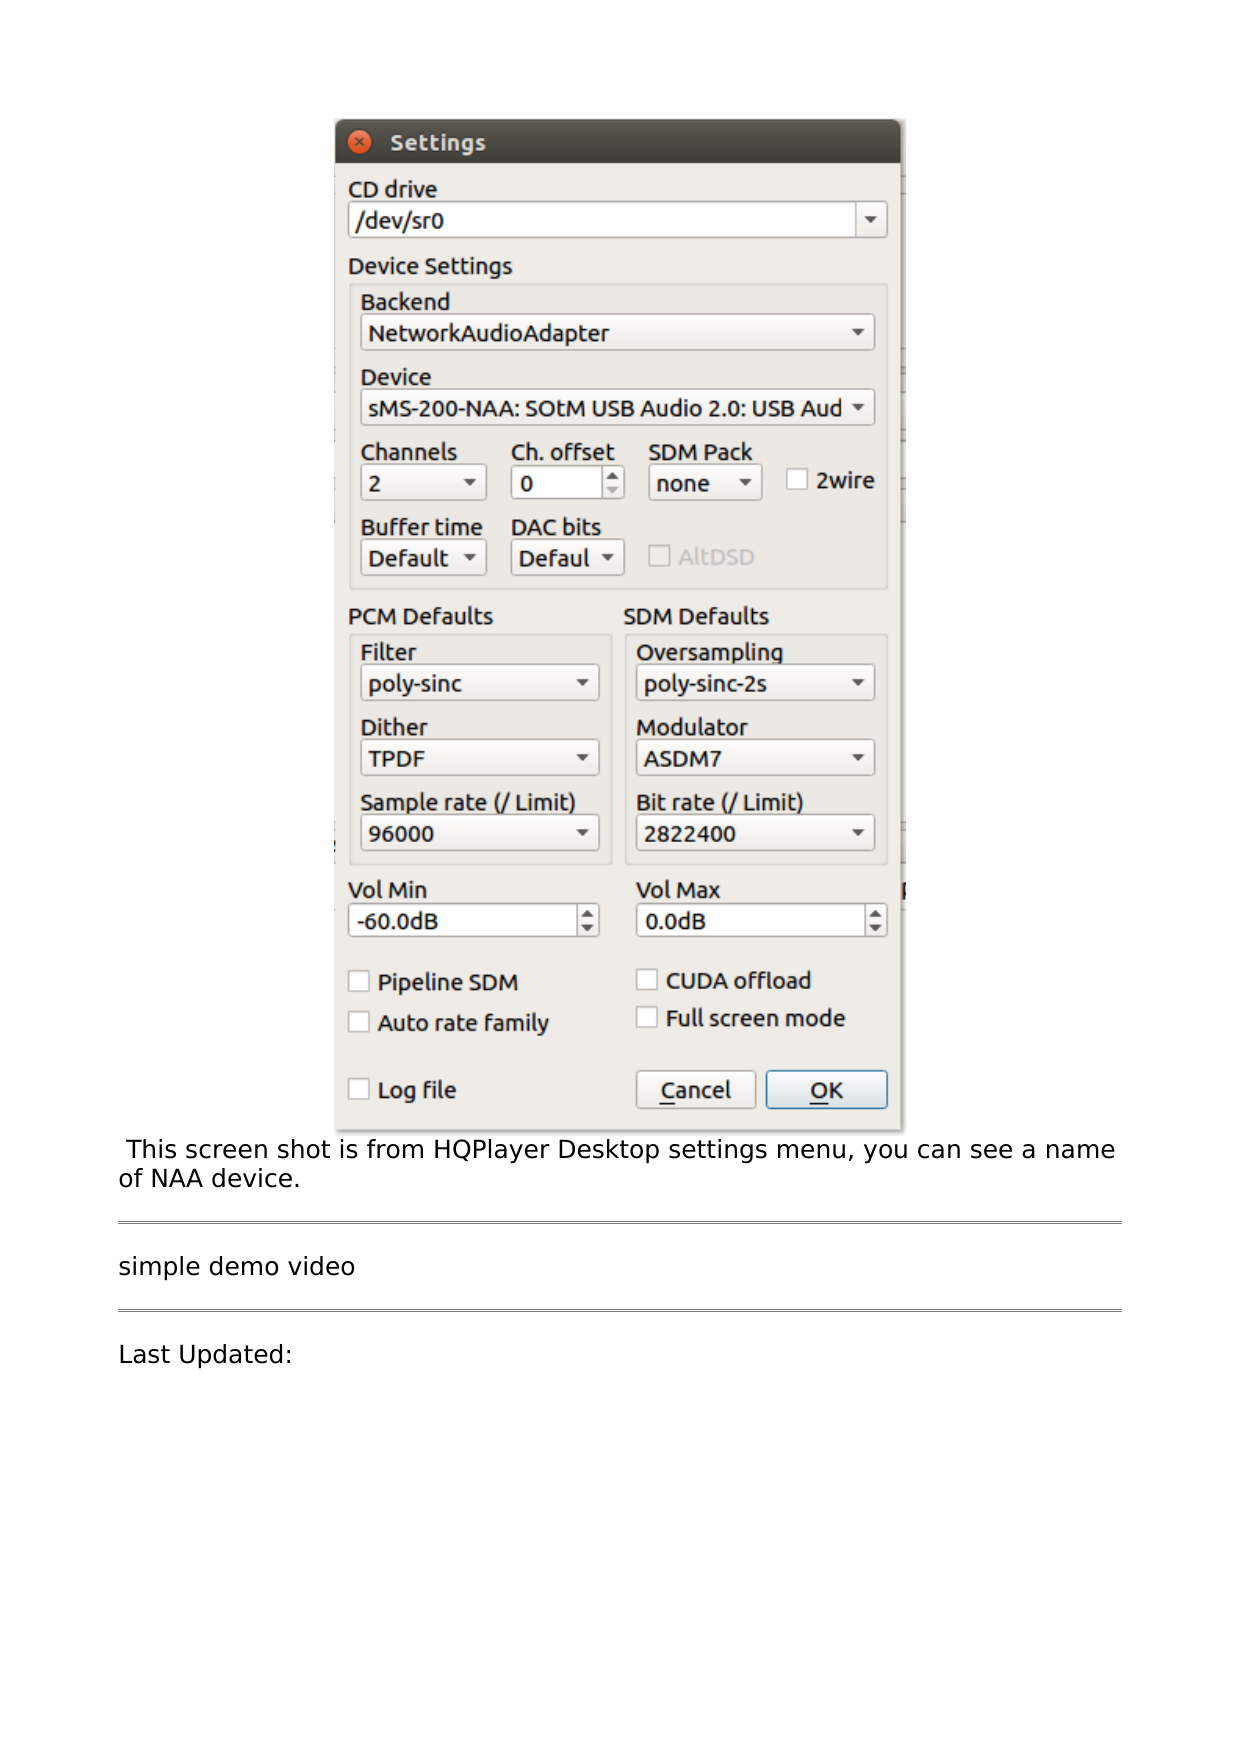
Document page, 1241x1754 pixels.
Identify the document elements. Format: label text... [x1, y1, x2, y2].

text This screen shot is from HQPlayer Desktop settings menu, you can see a name of NAA device. [118, 118, 1122, 1194]
picture [334, 118, 907, 1136]
text simple demo video [118, 1252, 1122, 1282]
text Last Updated: [118, 1341, 1122, 1370]
